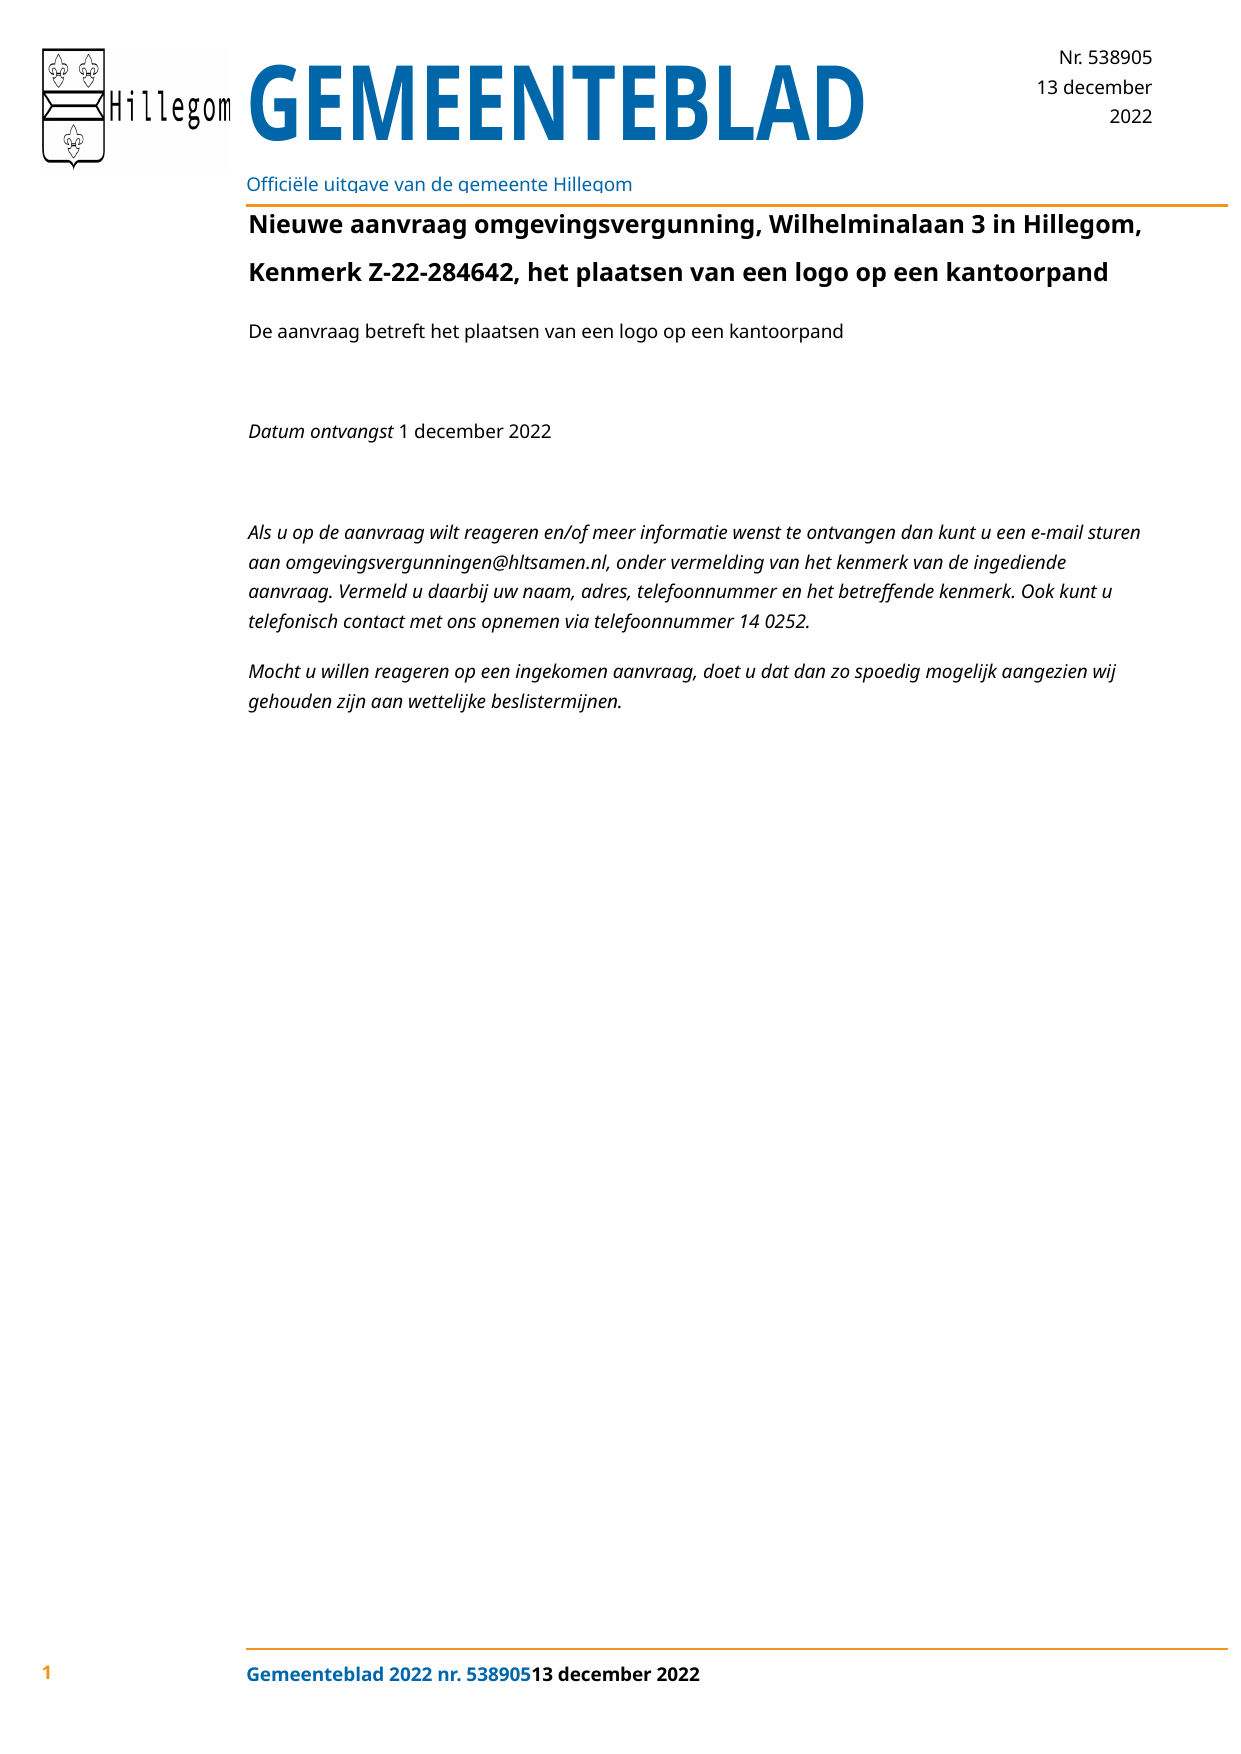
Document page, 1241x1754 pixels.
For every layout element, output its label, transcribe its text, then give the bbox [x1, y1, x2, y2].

text Nieuwe aanvraag omgevingsvergunning, Wilhelminalaan 3 in Hillegom, Kenmerk Z-22-284642, het plaatsen van een logo op een kantoorpand [248, 207, 1152, 288]
text De aanvraag betreft het plaatsen van een logo op een kantoorpand [248, 318, 1152, 344]
text Als u op de aanvraag wilt reageren en/of meer informatie wenst te ontvangen dan kunt u een e-mail sturen aan omgevingsvergunningen@hltsamen.nl, onder vermelding van het kenmerk van de ingediende aanvraag. Vermeld u daarbij uw naam, adres, telefoonnummer en het betreffende kenmerk. Ook kunt u telefonisch contact met ons opnemen via telefoonnummer 14 0252. [248, 519, 1152, 634]
picture [41, 47, 231, 172]
text Mocht u willen reageren op een ingekomen aanvraag, doet u dat dan zo spoedig mogelijk aangezien wij gehouden zijn aan wettelijke beslistermijnen. [248, 659, 1152, 714]
text Datum ontvangst 1 december 2022 [248, 419, 1152, 444]
